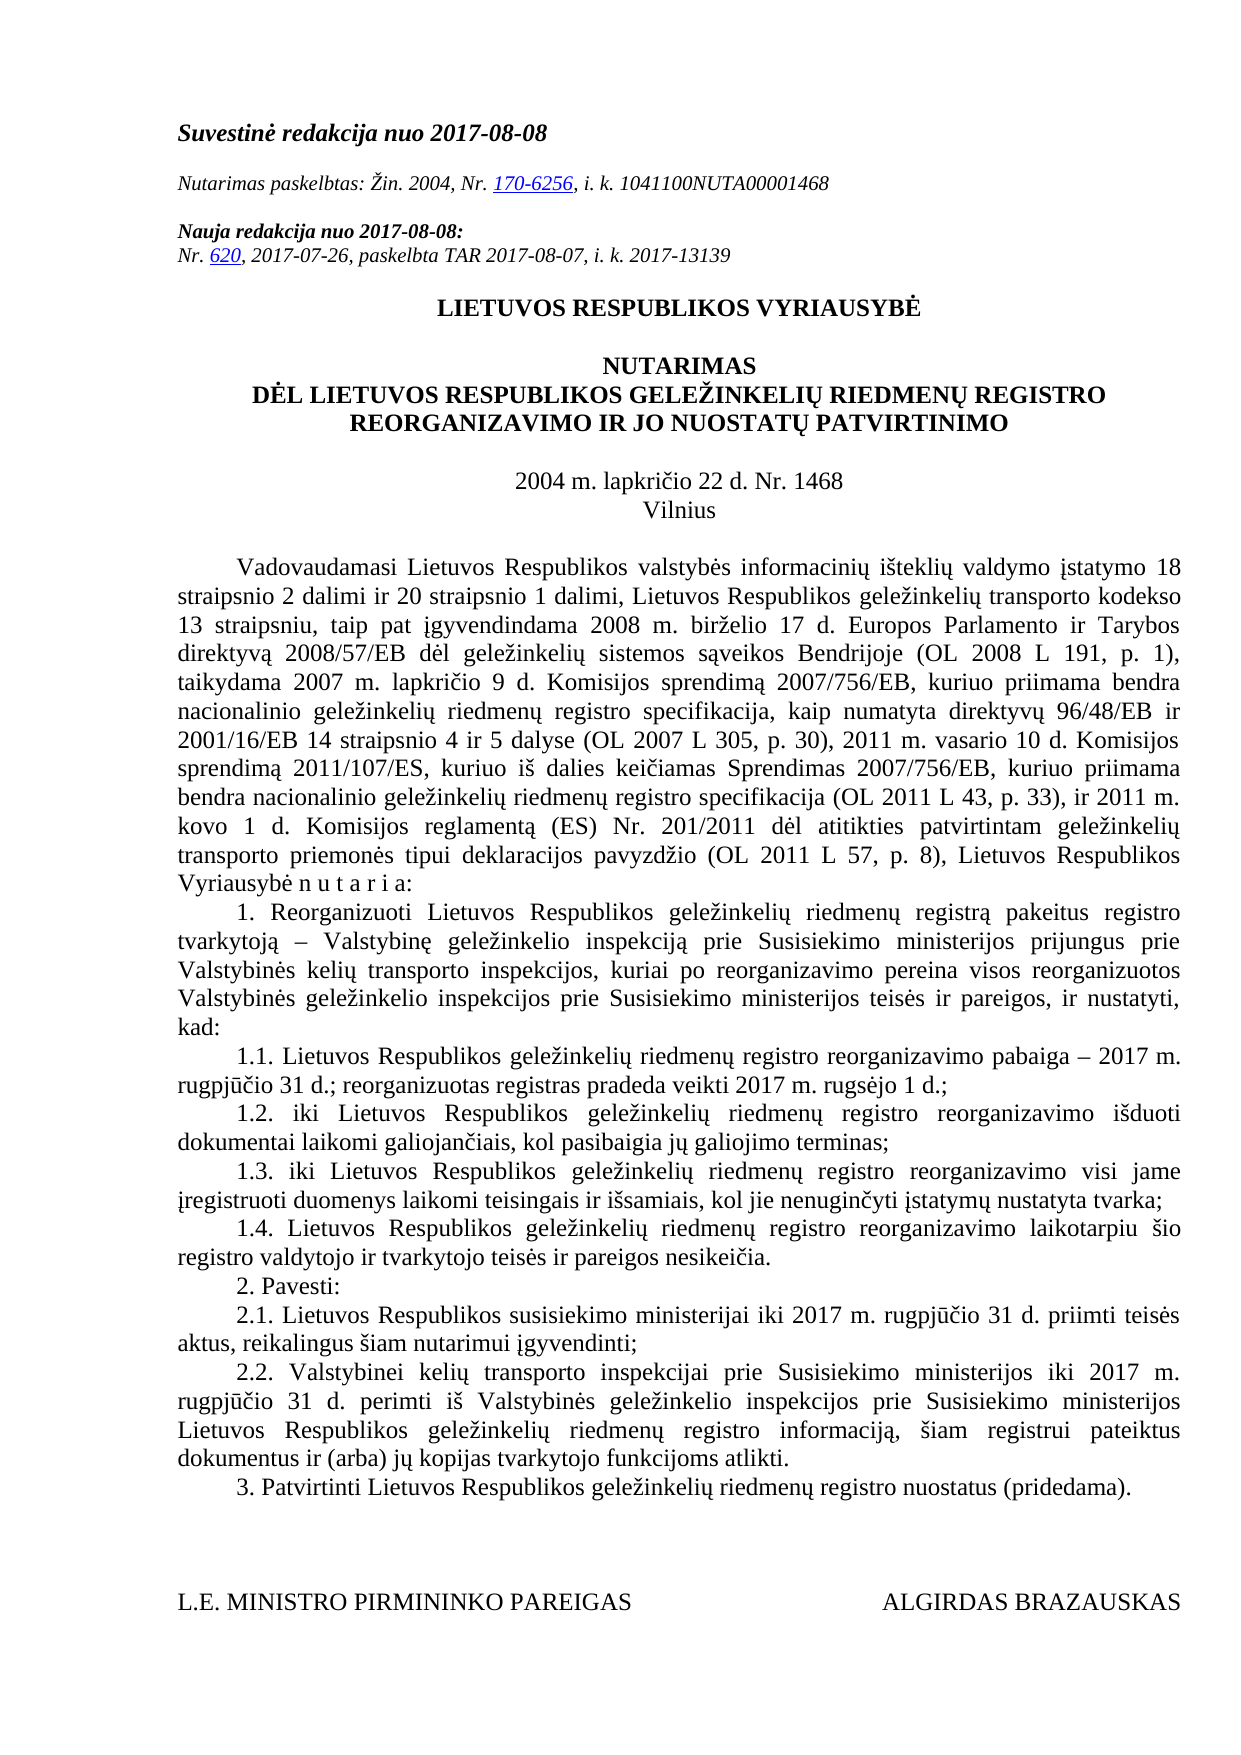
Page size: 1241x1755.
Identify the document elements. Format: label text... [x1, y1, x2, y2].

text 1.4. Lietuvos Respublikos geležinkelių riedmenų registro reorganizavimo laikotarpiu šio registro valdytojo ir tvarkytojo teisės ir pareigos nesikeičia. [177, 1213, 1181, 1271]
text NUTARIMAS [177, 351, 1181, 380]
text 2.1. Lietuvos Respublikos susisiekimo ministerijai iki 2017 m. rugpjūčio 31 d. priimti teisės aktus, reikalingus šiam nutarimui įgyvendinti; [177, 1300, 1181, 1357]
text LIETUVOS RESPUBLIKOS VYRIAUSYBĖ [177, 293, 1181, 322]
text Nutarimas paskelbtas: Žin. 2004, Nr. 170-6256, i. k. 1041100NUTA00001468 [177, 171, 1181, 195]
text 1.2. iki Lietuvos Respublikos geležinkelių riedmenų registro reorganizavimo išduoti dokumentai laikomi galiojančiais, kol pasibaigia jų galiojimo terminas; [177, 1098, 1181, 1156]
text Nr. 620, 2017-07-26, paskelbta TAR 2017-08-07, i. k. 2017-13139 [177, 243, 1181, 267]
text Vilnius [177, 495, 1181, 523]
text 1.3. iki Lietuvos Respublikos geležinkelių riedmenų registro reorganizavimo visi jame įregistruoti duomenys laikomi teisingais ir išsamiais, kol jie nenuginčyti įstatymų nustatyta tvarka; [177, 1156, 1181, 1213]
text L.E. MINISTRO PIRMININKO PAREIGAS ALGIRDAS BRAZAUSKAS [177, 1587, 1181, 1616]
text 1.1. Lietuvos Respublikos geležinkelių riedmenų registro reorganizavimo pabaiga – 2017 m. rugpjūčio 31 d.; reorganizuotas registras pradeda veikti 2017 m. rugsėjo 1 d.; [177, 1041, 1181, 1098]
text 2.2. Valstybinei kelių transporto inspekcijai prie Susisiekimo ministerijos iki 2017 m. rugpjūčio 31 d. perimti iš Valstybinės geležinkelio inspekcijos prie Susisiekimo ministerijos Lietuvos Respublikos geležinkelių riedmenų registro informaciją, šiam registrui pateiktus dokumentus ir (arba) jų kopijas tvarkytojo funkcijoms atlikti. [177, 1357, 1181, 1472]
text 2004 m. lapkričio 22 d. Nr. 1468 [177, 466, 1181, 495]
text 3. Patvirtinti Lietuvos Respublikos geležinkelių riedmenų registro nuostatus (pridedama). [177, 1472, 1181, 1501]
text 1. Reorganizuoti Lietuvos Respublikos geležinkelių riedmenų registrą pakeitus registro tvarkytoją – Valstybinę geležinkelio inspekciją prie Susisiekimo ministerijos prijungus prie Valstybinės kelių transporto inspekcijos, kuriai po reorganizavimo pereina visos reorganizuotos Valstybinės geležinkelio inspekcijos prie Susisiekimo ministerijos teisės ir pareigos, ir nustatyti, kad: [177, 897, 1181, 1041]
text DĖL LIETUVOS RESPUBLIKOS GELEŽINKELIŲ RIEDMENŲ REGISTRO REORGANIZAVIMO IR JO NUOSTATŲ PATVIRTINIMO [177, 380, 1181, 437]
text 2. Pavesti: [177, 1271, 1181, 1300]
text Vadovaudamasi Lietuvos Respublikos valstybės informacinių išteklių valdymo įstatymo 18 straipsnio 2 dalimi ir 20 straipsnio 1 dalimi, Lietuvos Respublikos geležinkelių transporto kodekso 13 straipsniu, taip pat įgyvendindama 2008 m. birželio 17 d. Europos Parlamento ir Tarybos direktyvą 2008/57/EB dėl geležinkelių sistemos sąveikos Bendrijoje (OL 2008 L 191, p. 1), taikydama 2007 m. lapkričio 9 d. Komisijos sprendimą 2007/756/EB, kuriuo priimama bendra nacionalinio geležinkelių riedmenų registro specifikacija, kaip numatyta direktyvų 96/48/EB ir 2001/16/EB 14 straipsnio 4 ir 5 dalyse (OL 2007 L 305, p. 30), 2011 m. vasario 10 d. Komisijos sprendimą 2011/107/ES, kuriuo iš dalies keičiamas Sprendimas 2007/756/EB, kuriuo priimama bendra nacionalinio geležinkelių riedmenų registro specifikacija (OL 2011 L 43, p. 33), ir 2011 m. kovo 1 d. Komisijos reglamentą (ES) Nr. 201/2011 dėl atitikties patvirtintam geležinkelių transporto priemonės tipui deklaracijos pavyzdžio (OL 2011 L 57, p. 8), Lietuvos Respublikos Vyriausybė n u t a r i a: [177, 552, 1181, 897]
text Nauja redakcija nuo 2017-08-08: [177, 219, 1181, 243]
text Suvestinė redakcija nuo 2017-08-08 [177, 118, 1181, 147]
